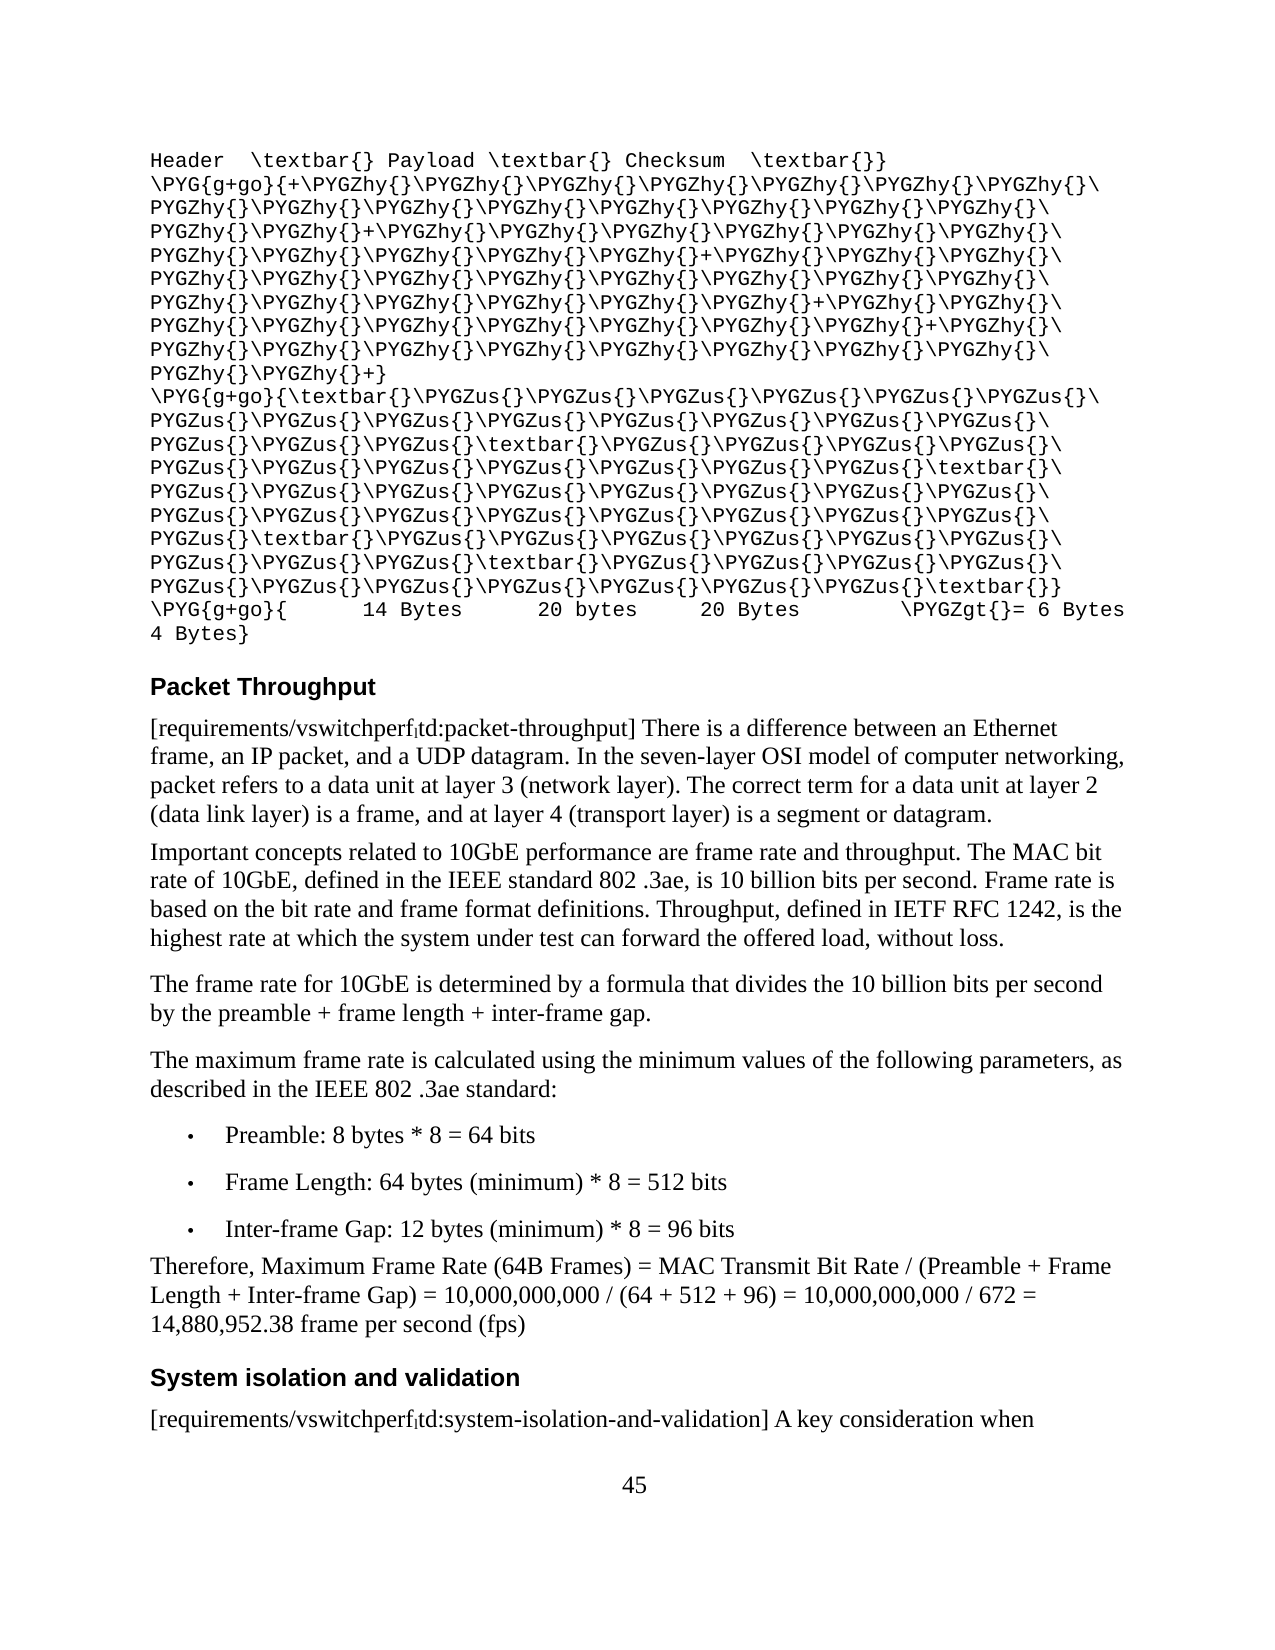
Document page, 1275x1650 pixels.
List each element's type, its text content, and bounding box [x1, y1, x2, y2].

text \PYG{g+go}{\textbar{}\PYGZus{}\PYGZus{}\PYGZus{}\PYGZus{}\PYGZus{}\PYGZus{}\PYGZus{}\PYGZus{}\PYGZus{}\PYGZus{}\PYGZus{}\PYGZus{}\PYGZus{}\PYGZus{}\PYGZus{}\PYGZus{}\PYGZus{}\textbar{}\PYGZus{}\PYGZus{}\PYGZus{}\PYGZus{}\PYGZus{}\PYGZus{}\PYGZus{}\PYGZus{}\PYGZus{}\PYGZus{}\PYGZus{}\textbar{}\PYGZus{}\PYGZus{}\PYGZus{}\PYGZus{}\PYGZus{}\PYGZus{}\PYGZus{}\PYGZus{}\PYGZus{}\PYGZus{}\PYGZus{}\PYGZus{}\PYGZus{}\PYGZus{}\PYGZus{}\PYGZus{}\PYGZus{}\textbar{}\PYGZus{}\PYGZus{}\PYGZus{}\PYGZus{}\PYGZus{}\PYGZus{}\PYGZus{}\PYGZus{}\PYGZus{}\textbar{}\PYGZus{}\PYGZus{}\PYGZus{}\PYGZus{}\PYGZus{}\PYGZus{}\PYGZus{}\PYGZus{}\PYGZus{}\PYGZus{}\PYGZus{}\textbar{}} [150, 386, 1125, 599]
subtitle System isolation and validation [150, 1363, 1125, 1391]
text The maximum frame rate is calculated using the minimum values of the following parameters, as described in the IEEE 802 .3ae standard: [150, 1045, 1125, 1102]
text Important concepts related to 10GbE performance are frame rate and throughput. The MAC bit rate of 10GbE, defined in the IEEE standard 802 .3ae, is 10 billion bits per second. Frame rate is based on the bit rate and frame format definitions. Throughput, defined in IETF RFC 1242, is the highest rate at which the system under test can forward the offered load, without loss. [150, 837, 1125, 952]
text Therefore, Maximum Frame Rate (64B Frames) = MAC Transmit Bit Rate / (Preamble + Frame Length + Inter-frame Gap) = 10,000,000,000 / (64 + 512 + 96) = 10,000,000,000 / 672 = 14,880,952.38 frame per second (fps) [150, 1251, 1125, 1338]
text The frame rate for 10GbE is determined by a formula that divides the 10 billion bits per second by the preamble + frame length + inter-frame gap. [150, 969, 1125, 1027]
list Preamble: 8 bytes * 8 = 64 bits [187, 1120, 1125, 1149]
text [requirements/vswitchperfltd:packet-throughput] There is a difference between an Ethernet frame, an IP packet, and a UDP datagram. In the seven-layer OSI model of computer networking, packet refers to a data unit at layer 3 (network layer). The correct term for a data unit at layer 2 (data link layer) is a frame, and at layer 4 (transport layer) is a segment or datagram. [150, 713, 1125, 828]
text Header \textbar{} Payload \textbar{} Checksum \textbar{}} [150, 150, 1125, 174]
subtitle Packet Throughput [150, 672, 1125, 700]
list Inter-frame Gap: 12 bytes (minimum) * 8 = 96 bits [187, 1214, 1125, 1242]
text \PYG{g+go}{ 14 Bytes 20 bytes 20 Bytes \PYGZgt{}= 6 Bytes 4 Bytes} [150, 599, 1125, 647]
text [requirements/vswitchperfltd:system-isolation-and-validation] A key consideration when [150, 1404, 1125, 1432]
text \PYG{g+go}{+\PYGZhy{}\PYGZhy{}\PYGZhy{}\PYGZhy{}\PYGZhy{}\PYGZhy{}\PYGZhy{}\PYGZhy{}\PYGZhy{}\PYGZhy{}\PYGZhy{}\PYGZhy{}\PYGZhy{}\PYGZhy{}\PYGZhy{}\PYGZhy{}\PYGZhy{}+\PYGZhy{}\PYGZhy{}\PYGZhy{}\PYGZhy{}\PYGZhy{}\PYGZhy{}\PYGZhy{}\PYGZhy{}\PYGZhy{}\PYGZhy{}\PYGZhy{}+\PYGZhy{}\PYGZhy{}\PYGZhy{}\PYGZhy{}\PYGZhy{}\PYGZhy{}\PYGZhy{}\PYGZhy{}\PYGZhy{}\PYGZhy{}\PYGZhy{}\PYGZhy{}\PYGZhy{}\PYGZhy{}\PYGZhy{}\PYGZhy{}\PYGZhy{}+\PYGZhy{}\PYGZhy{}\PYGZhy{}\PYGZhy{}\PYGZhy{}\PYGZhy{}\PYGZhy{}\PYGZhy{}\PYGZhy{}+\PYGZhy{}\PYGZhy{}\PYGZhy{}\PYGZhy{}\PYGZhy{}\PYGZhy{}\PYGZhy{}\PYGZhy{}\PYGZhy{}\PYGZhy{}\PYGZhy{}+} [150, 174, 1125, 386]
list Frame Length: 64 bytes (minimum) * 8 = 512 bits [187, 1167, 1125, 1196]
